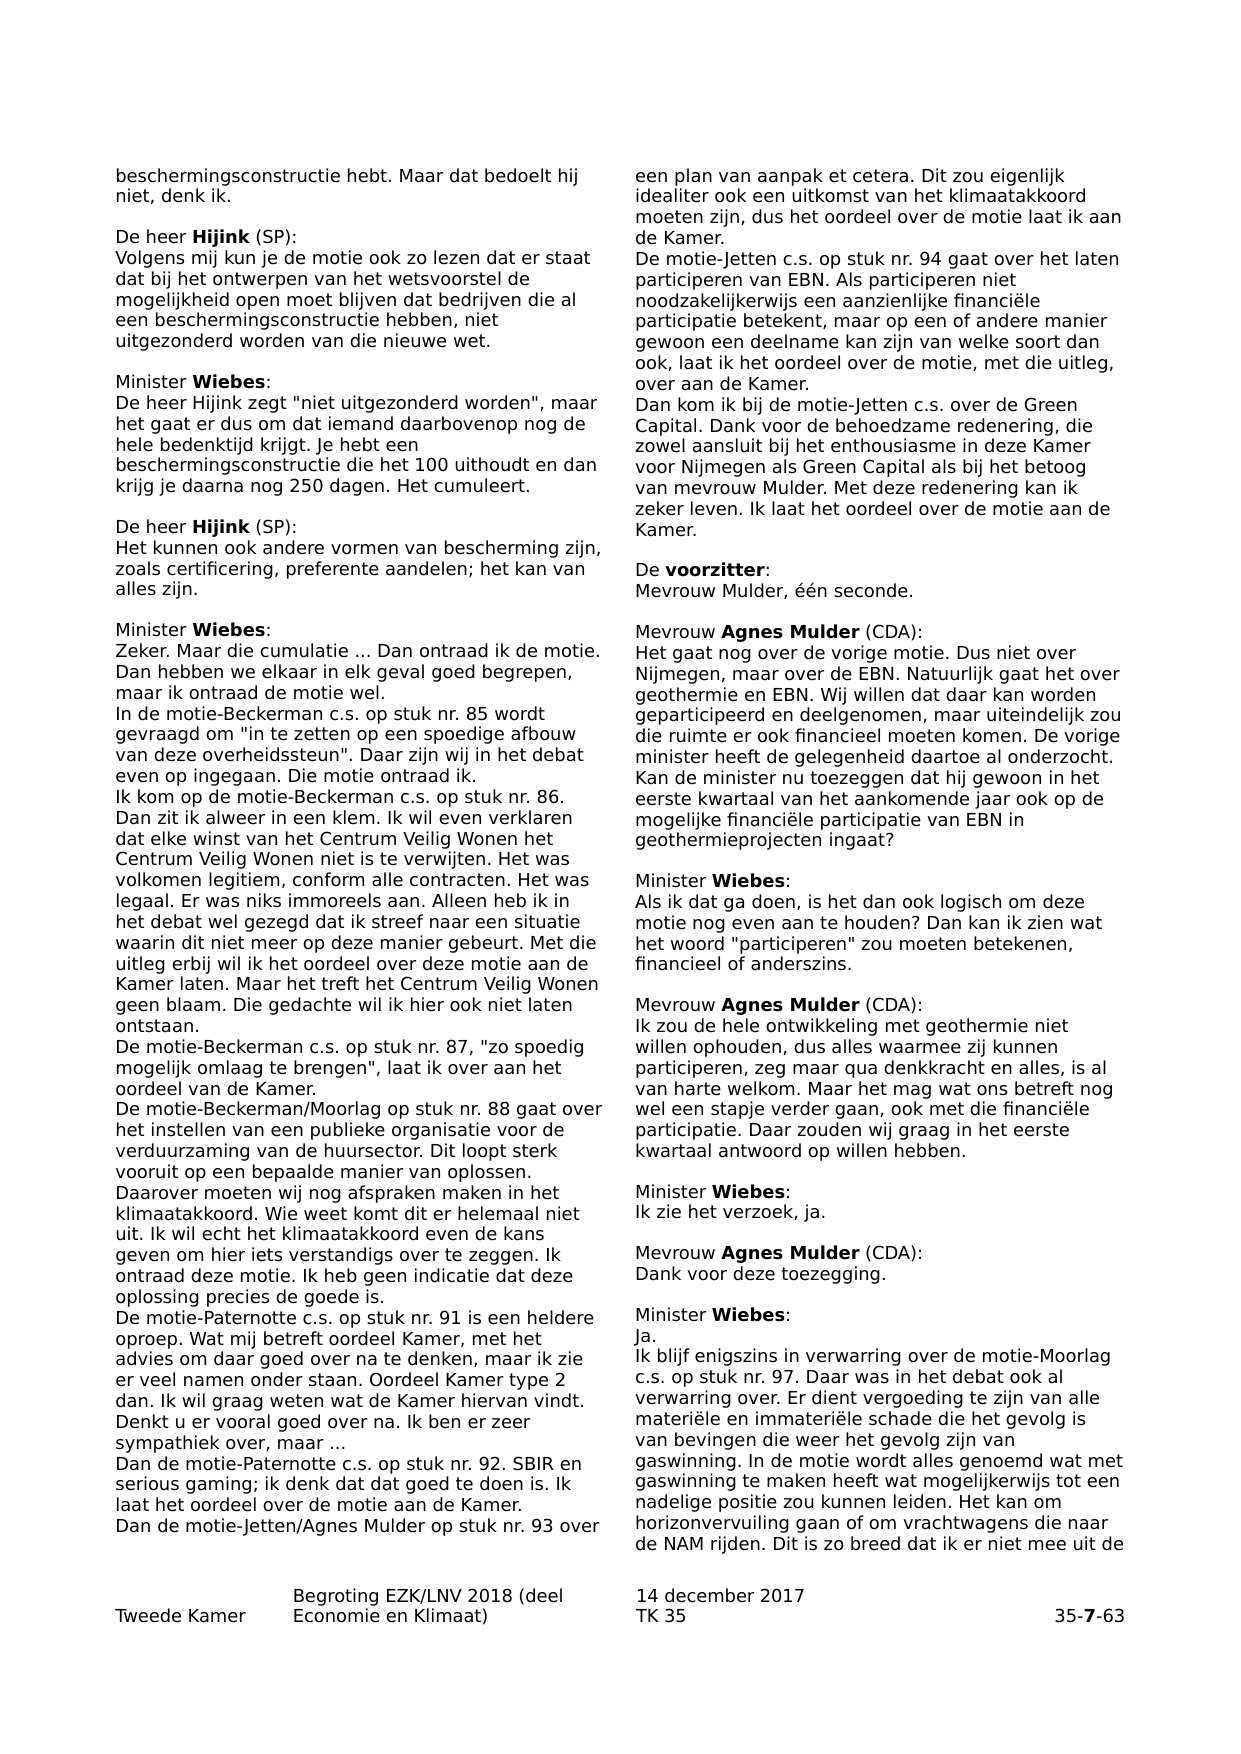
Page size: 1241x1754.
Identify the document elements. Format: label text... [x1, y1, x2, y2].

text Dank voor deze toezegging. [635, 1264, 1125, 1285]
text Dan de motie-Paternotte c.s. op stuk nr. 92. SBIR en serious gaming; ik denk dat dat goed te doen is. Ik laat het oordeel over de motie aan de Kamer. [115, 1453, 605, 1516]
text Dan de motie-Jetten/Agnes Mulder op stuk nr. 93 over [115, 1516, 605, 1537]
text Minister Wiebes: [115, 620, 605, 641]
text Dan kom ik bij de motie-Jetten c.s. over de Green Capital. Dank voor de behoedzame redenering, die zowel aansluit bij het enthousiasme in deze Kamer voor Nijmegen als Green Capital als bij het betoog van mevrouw Mulder. Met deze redenering kan ik zeker leven. Ik laat het oordeel over de motie aan de Kamer. [635, 394, 1125, 540]
text De motie-Beckerman/Moorlag op stuk nr. 88 gaat over het instellen van een publieke organisatie voor de verduurzaming van de huursector. Dit loopt sterk vooruit op een bepaalde manier van oplossen. Daarover moeten wij nog afspraken maken in het klimaatakkoord. Wie weet komt dit er helemaal niet uit. Ik wil echt het klimaatakkoord even de kans geven om hier iets verstandigs over te zeggen. Ik ontraad deze motie. Ik heb geen indicatie dat deze oplossing precies de goede is. [115, 1099, 605, 1307]
text een plan van aanpak et cetera. Dit zou eigenlijk idealiter ook een uitkomst van het klimaatakkoord moeten zijn, dus het oordeel over de motie laat ik aan de Kamer. [635, 165, 1125, 249]
text De motie-Beckerman c.s. op stuk nr. 87, "zo spoedig mogelijk omlaag te brengen", laat ik over aan het oordeel van de Kamer. [115, 1037, 605, 1099]
text De voorzitter: [635, 560, 1125, 581]
text Ja. [635, 1325, 1125, 1346]
text Mevrouw Mulder, één seconde. [635, 581, 1125, 602]
text Zeker. Maar die cumulatie ... Dan ontraad ik de motie. Dan hebben we elkaar in elk geval goed begrepen, maar ik ontraad de motie wel. [115, 641, 605, 703]
text Ik zie het verzoek, ja. [635, 1202, 1125, 1223]
text Ik zou de hele ontwikkeling met geothermie niet willen ophouden, dus alles waarmee zij kunnen participeren, zeg maar qua denkkracht en alles, is al van harte welkom. Maar het mag wat ons betreft nog wel een stapje verder gaan, ook met die financiële participatie. Daar zouden wij graag in het eerste kwartaal antwoord op willen hebben. [635, 1016, 1125, 1162]
text Als ik dat ga doen, is het dan ook logisch om deze motie nog even aan te houden? Dan kan ik zien wat het woord "participeren" zou moeten betekenen, financieel of anderszins. [635, 892, 1125, 975]
text De heer Hijink zegt "niet uitgezonderd worden", maar het gaat er dus om dat iemand daarbovenop nog de hele bedenktijd krijgt. Je hebt een beschermingsconstructie die het 100 uithoudt en dan krijg je daarna nog 250 dagen. Het cumuleert. [115, 393, 605, 497]
text Minister Wiebes: [635, 1305, 1125, 1325]
text Minister Wiebes: [115, 372, 605, 393]
text Ik kom op de motie-Beckerman c.s. op stuk nr. 86. Dan zit ik alweer in een klem. Ik wil even verklaren dat elke winst van het Centrum Veilig Wonen het Centrum Veilig Wonen niet is te verwijten. Het was volkomen legitiem, conform alle contracten. Het was legaal. Er was niks immoreels aan. Alleen heb ik in het debat wel gezegd dat ik streef naar een situatie waarin dit niet meer op deze manier gebeurt. Met die uitleg erbij wil ik het oordeel over deze motie aan de Kamer laten. Maar het treft het Centrum Veilig Wonen geen blaam. Die gedachte wil ik hier ook niet laten ontstaan. [115, 787, 605, 1037]
text In de motie-Beckerman c.s. op stuk nr. 85 wordt gevraagd om "in te zetten op een spoedige afbouw van deze overheidssteun". Daar zijn wij in het debat even op ingegaan. Die motie ontraad ik. [115, 703, 605, 787]
text Minister Wiebes: [635, 1182, 1125, 1202]
text Het kunnen ook andere vormen van bescherming zijn, zoals certificering, preferente aandelen; het kan van alles zijn. [115, 537, 605, 600]
text Minister Wiebes: [635, 871, 1125, 892]
text Mevrouw Agnes Mulder (CDA): [635, 995, 1125, 1016]
text Ik blijf enigszins in verwarring over de motie-Moorlag c.s. op stuk nr. 97. Daar was in het debat ook al verwarring over. Er dient vergoeding te zijn van alle materiële en immateriële schade die het gevolg is van bevingen die weer het gevolg zijn van gaswinning. In de motie wordt alles genoemd wat met gaswinning te maken heeft wat mogelijkerwijs tot een nadelige positie zou kunnen leiden. Het kan om horizonvervuiling gaan of om vrachtwagens die naar de NAM rijden. Dit is zo breed dat ik er niet mee uit de [635, 1346, 1125, 1554]
text Volgens mij kun je de motie ook zo lezen dat er staat dat bij het ontwerpen van het wetsvoorstel de mogelijkheid open moet blijven dat bedrijven die al een beschermingsconstructie hebben, niet uitgezonderd worden van die nieuwe wet. [115, 248, 605, 352]
text Mevrouw Agnes Mulder (CDA): [635, 1243, 1125, 1264]
text De motie-Jetten c.s. op stuk nr. 94 gaat over het laten participeren van EBN. Als participeren niet noodzakelijkerwijs een aanzienlijke financiële participatie betekent, maar op een of andere manier gewoon een deelname kan zijn van welke soort dan ook, laat ik het oordeel over de motie, met die uitleg, over aan de Kamer. [635, 249, 1125, 394]
text beschermingsconstructie hebt. Maar dat bedoelt hij niet, denk ik. [115, 165, 605, 207]
text Mevrouw Agnes Mulder (CDA): [635, 622, 1125, 643]
text De heer Hijink (SP): [115, 227, 605, 248]
text Het gaat nog over de vorige motie. Dus niet over Nijmegen, maar over de EBN. Natuurlijk gaat het over geothermie en EBN. Wij willen dat daar kan worden geparticipeerd en deelgenomen, maar uiteindelijk zou die ruimte er ook financieel moeten komen. De vorige minister heeft de gelegenheid daartoe al onderzocht. Kan de minister nu toezeggen dat hij gewoon in het eerste kwartaal van het aankomende jaar ook op de mogelijke financiële participatie van EBN in geothermieprojecten ingaat? [635, 643, 1125, 851]
text De heer Hijink (SP): [115, 517, 605, 537]
text De motie-Paternotte c.s. op stuk nr. 91 is een heldere oproep. Wat mij betreft oordeel Kamer, met het advies om daar goed over na te denken, maar ik zie er veel namen onder staan. Oordeel Kamer type 2 dan. Ik wil graag weten wat de Kamer hiervan vindt. Denkt u er vooral goed over na. Ik ben er zeer sympathiek over, maar ... [115, 1307, 605, 1453]
